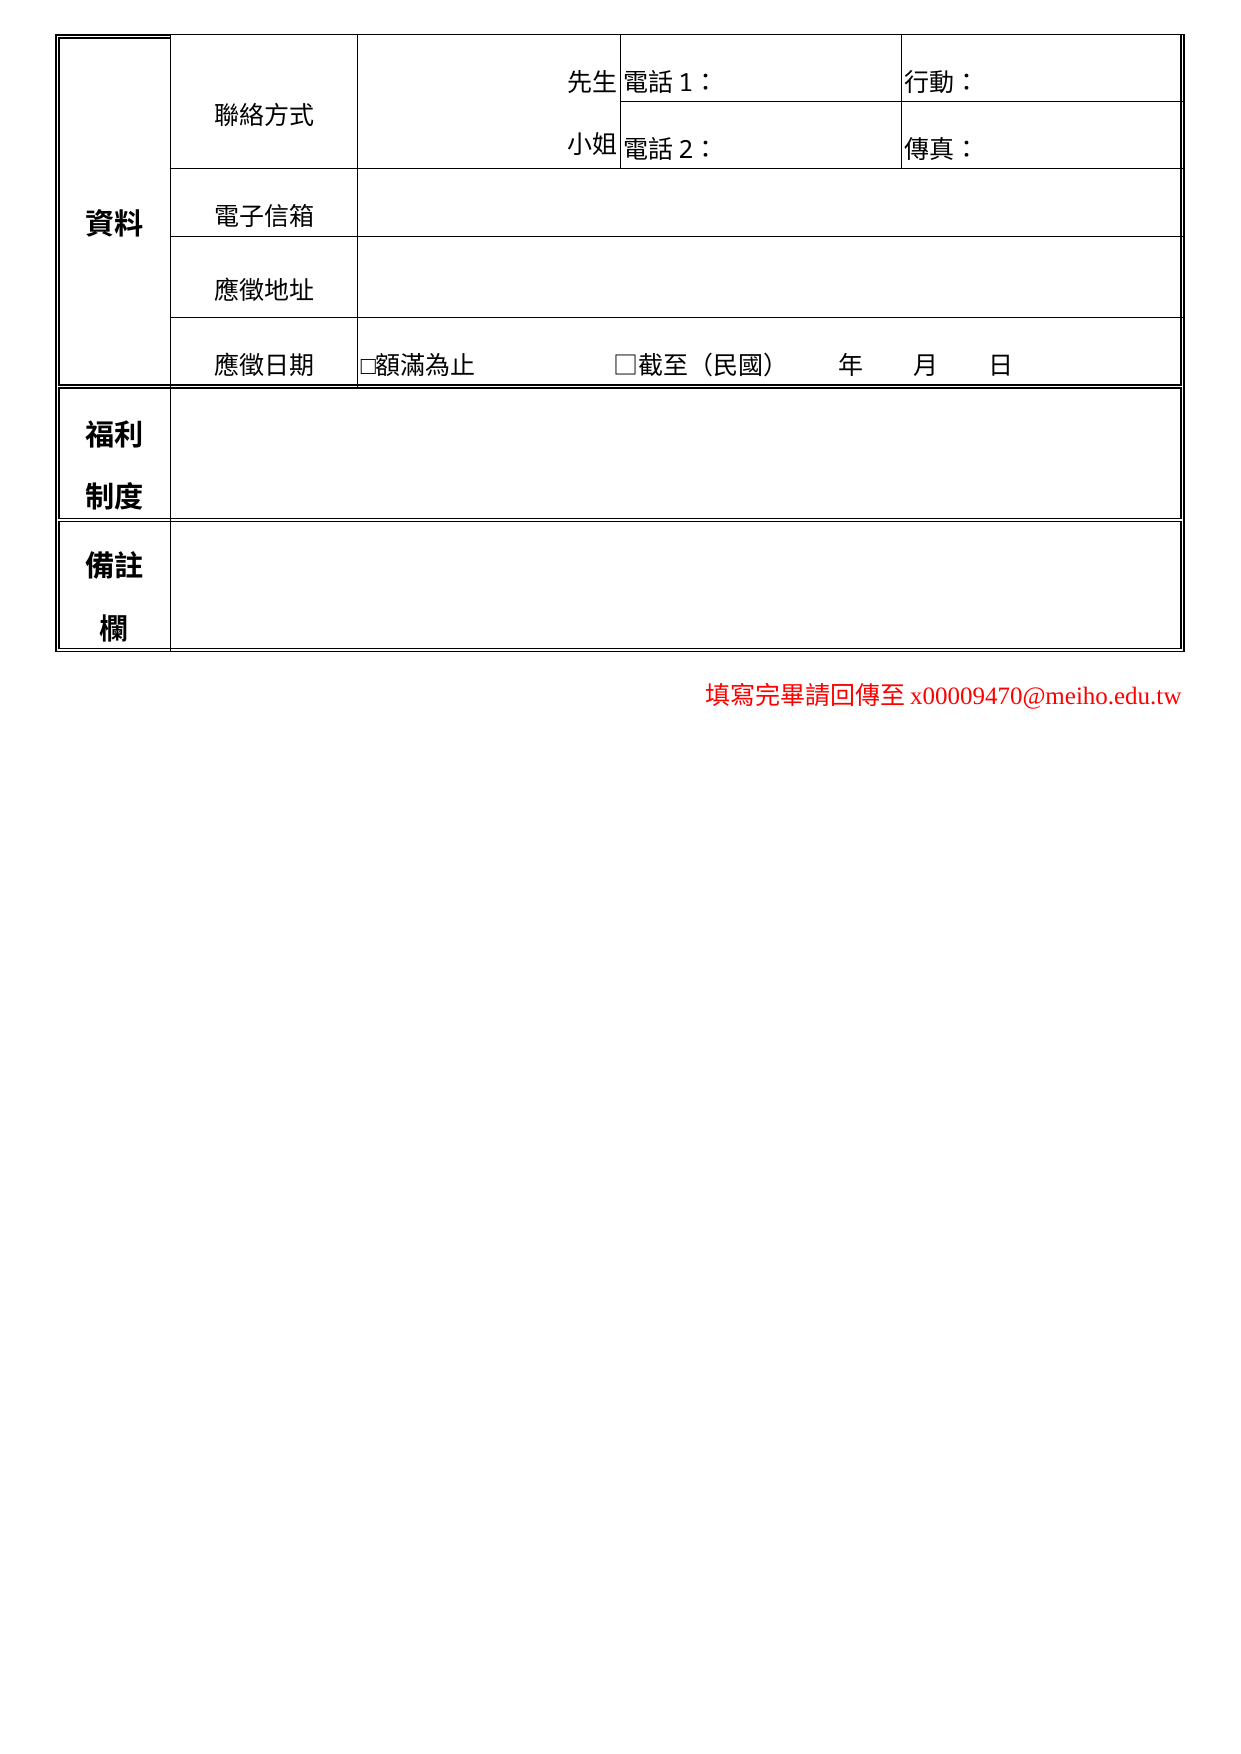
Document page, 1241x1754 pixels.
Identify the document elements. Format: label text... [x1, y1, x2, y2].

table_cell [358, 237, 1180, 317]
table_cell 先生 小姐 [358, 35, 620, 168]
table_cell [171, 522, 1180, 647]
table_cell 電話2： [621, 102, 901, 168]
table_cell [358, 169, 1180, 236]
table_cell 福利制度 [60, 389, 170, 518]
text 填寫完畢請回傳至x00009470@meiho.edu.tw [59, 652, 1181, 714]
table_cell [171, 389, 1180, 518]
table_cell □額滿為止 □截至（民國） 年 月 日 [358, 318, 1180, 384]
table_cell 傳真： [902, 102, 1180, 168]
table_cell 資料 [60, 39, 170, 384]
table_cell 應徵地址 [171, 237, 357, 317]
table_cell 行動： [902, 35, 1180, 101]
table_cell 備註欄 [60, 522, 170, 647]
table_cell 電子信箱 [171, 169, 357, 236]
table_cell 應徵日期 [171, 318, 357, 384]
table_cell 電話1： [621, 35, 901, 101]
table_cell 聯絡方式 [171, 35, 357, 168]
